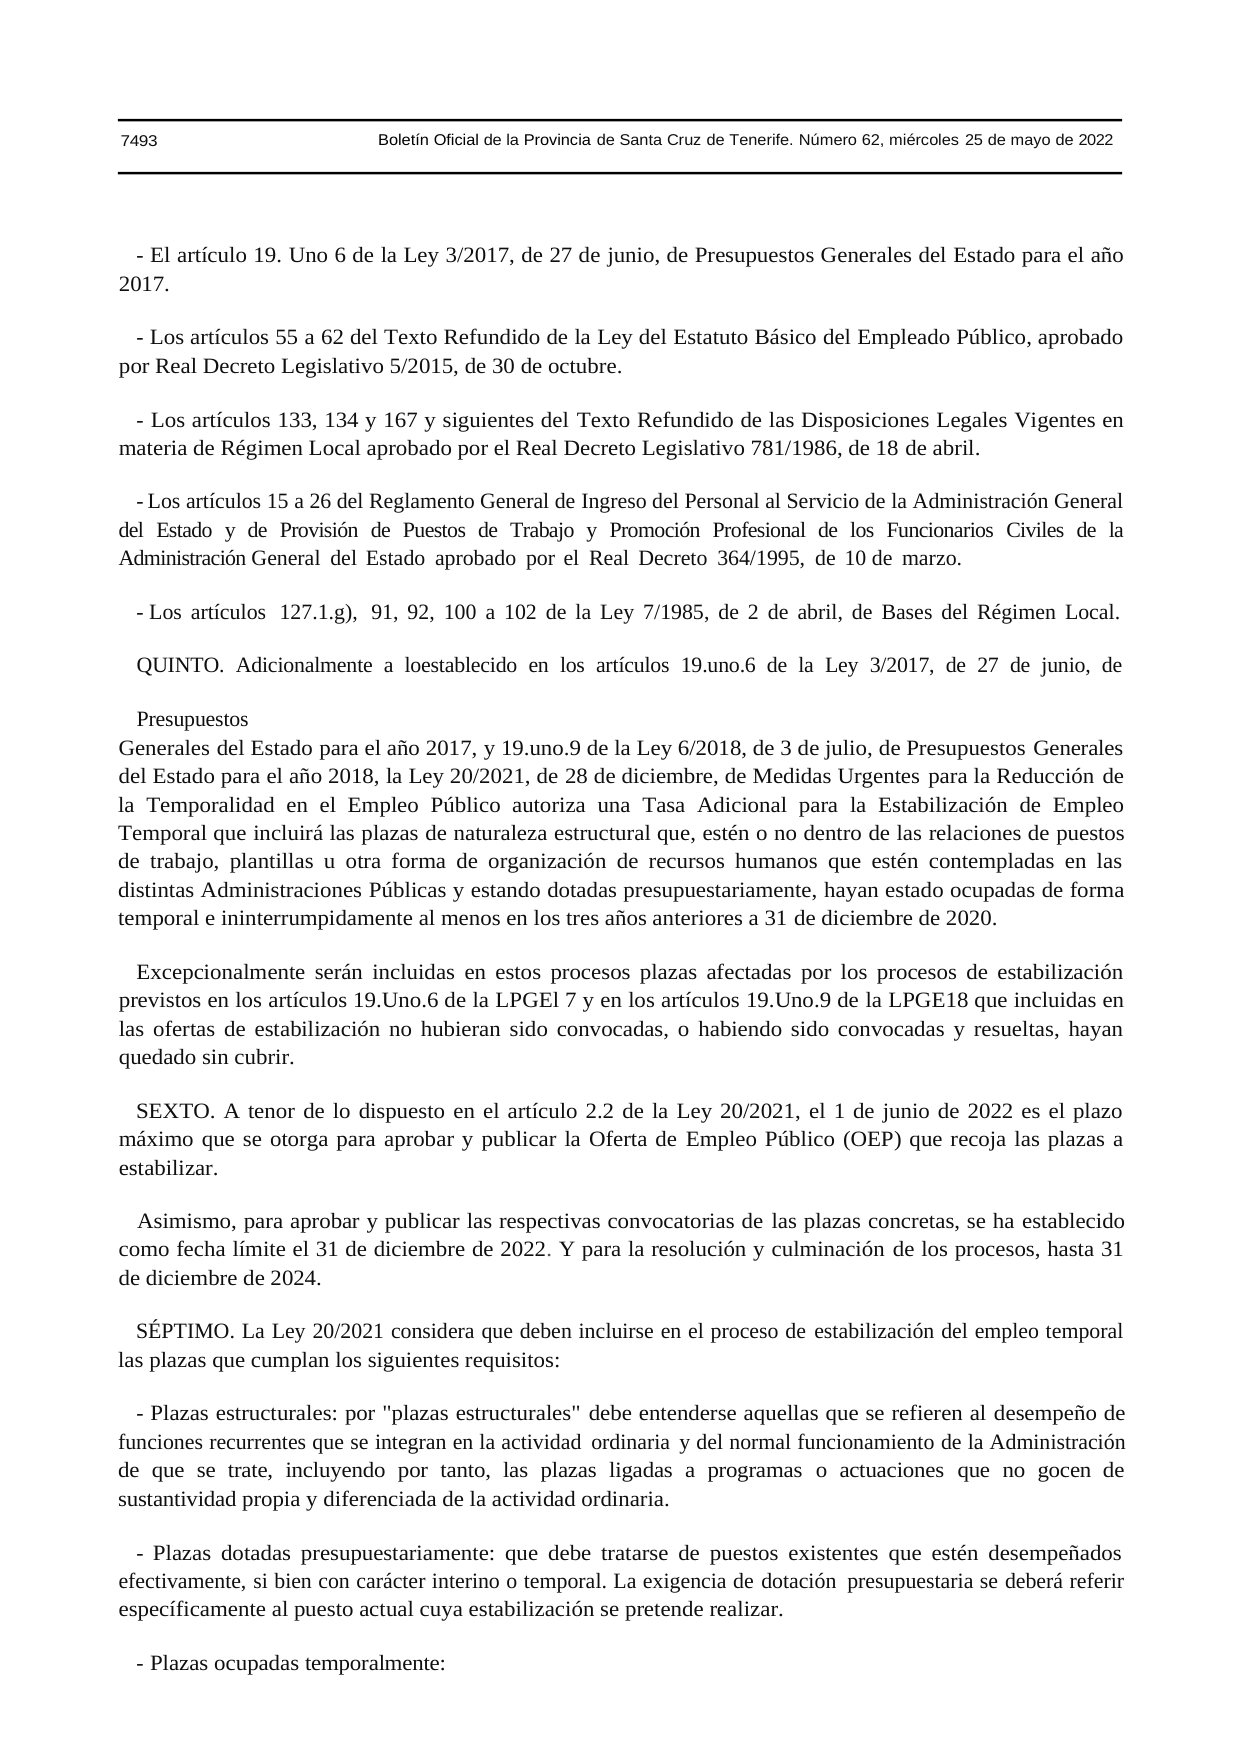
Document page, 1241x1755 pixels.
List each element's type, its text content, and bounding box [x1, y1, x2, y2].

list El artículo 19. Uno 6 de la Ley 3/2017, de 27 de junio, de Presupuestos Generales del Estado para el año 2017. [119, 242, 1125, 296]
text Excepcionalmente serán incluidas en estos procesos plazas afectadas por los procesos de estabilización previstos en los artículos 19.Uno.6 de la LPGEl 7 y en los artículos 19.Uno.9 de la LPGE18 que incluidas en las ofertas de estabilización no hubieran sido convocadas, o habiendo sido convocadas y resueltas, hayan quedado sin cubrir. [118, 959, 1125, 1069]
list Los artículos 55 a 62 del Texto Refundido de la Ley del Estatuto Básico del Empleado Público, aprobado por Real Decreto Legislativo 5/2015, de 30 de octubre. [119, 324, 1124, 378]
text Generales del Estado para el año 2017, y 19.uno.9 de la Ley 6/2018, de 3 de julio, de Presupuestos Generales [118, 737, 1136, 760]
text SÉPTIMO. La Ley 20/2021 considera que deben incluirse en el proceso de estabilización del empleo temporal las plazas que cumplan los siguientes requisitos: [118, 1318, 1124, 1372]
list Plazas ocupadas temporalmente: [136, 1649, 1136, 1675]
list Plazas dotadas presupuestariamente: que debe tratarse de puestos existentes que estén desempeñados efectivamente, si bien con carácter interino o temporal. La exigencia de dotación presupuestaria se deberá referir específicamente al puesto actual cuya estabilización se pretende realizar. [118, 1539, 1124, 1621]
list Los artículos 15 a 26 del Reglamento General de Ingreso del Personal al Servicio de la Administración General del Estado y de Provisión de Puestos de Trabajo y Promoción Profesional de los Funcionarios Civiles de la Administración General del Estado aprobado por el Real Decreto 364/1995, de 10 de marzo. [118, 488, 1124, 571]
list Los artículos 133, 134 y 167 y siguientes del Texto Refundido de las Disposiciones Legales Vigentes en materia de Régimen Local aprobado por el Real Decreto Legislativo 781/1986, de 18 de abril. [118, 407, 1124, 460]
text Asimismo, para aprobar y publicar las respectivas convocatorias de las plazas concretas, se ha establecido como fecha límite el 31 de diciembre de 2022. Y para la resolución y culminación de los procesos, hasta 31 de diciembre de 2024. [118, 1208, 1125, 1290]
list Plazas estructurales: por "plazas estructurales" debe entenderse aquellas que se refieren al desempeño de funciones recurrentes que se integran en la actividad ordinaria y del normal funcionamiento de la Administración de que se trate, incluyendo por tanto, las plazas ligadas a programas o actuaciones que no gocen de sustantividad propia y diferenciada de la actividad ordinaria. [118, 1400, 1126, 1511]
text del Estado para el año 2018, la Ley 20/2021, de 28 de diciembre, de Medidas Urgentes para la Reducción de la Temporalidad en el Empleo Público autoriza una Tasa Adicional para la Estabilización de Empleo Temporal que incluirá las plazas de naturaleza estructural que, estén o no dentro de las relaciones de puestos de trabajo, plantillas u otra forma de organización de recursos humanos que estén contempladas en las distintas Administraciones Públicas y estando dotadas presupuestariamente, hayan estado ocupadas de forma temporal e ininterrumpidamente al menos en los tres años anteriores a 31 de diciembre de 2020. [118, 763, 1125, 931]
text SEXTO. A tenor de lo dispuesto en el artículo 2.2 de la Ley 20/2021, el 1 de junio de 2022 es el plazo máximo que se otorga para aprobar y publicar la Oferta de Empleo Público (OEP) que recoja las plazas a estabilizar. [118, 1098, 1124, 1180]
list Los artículos 127.1.g), 91, 92, 100 a 102 de la Ley 7/1985, de 2 de abril, de Bases del Régimen Local. QUINTO. Adicionalmente a loestablecido en los artículos 19.uno.6 de la Ley 3/2017, de 27 de junio, de Presupuestos [136, 577, 1123, 737]
